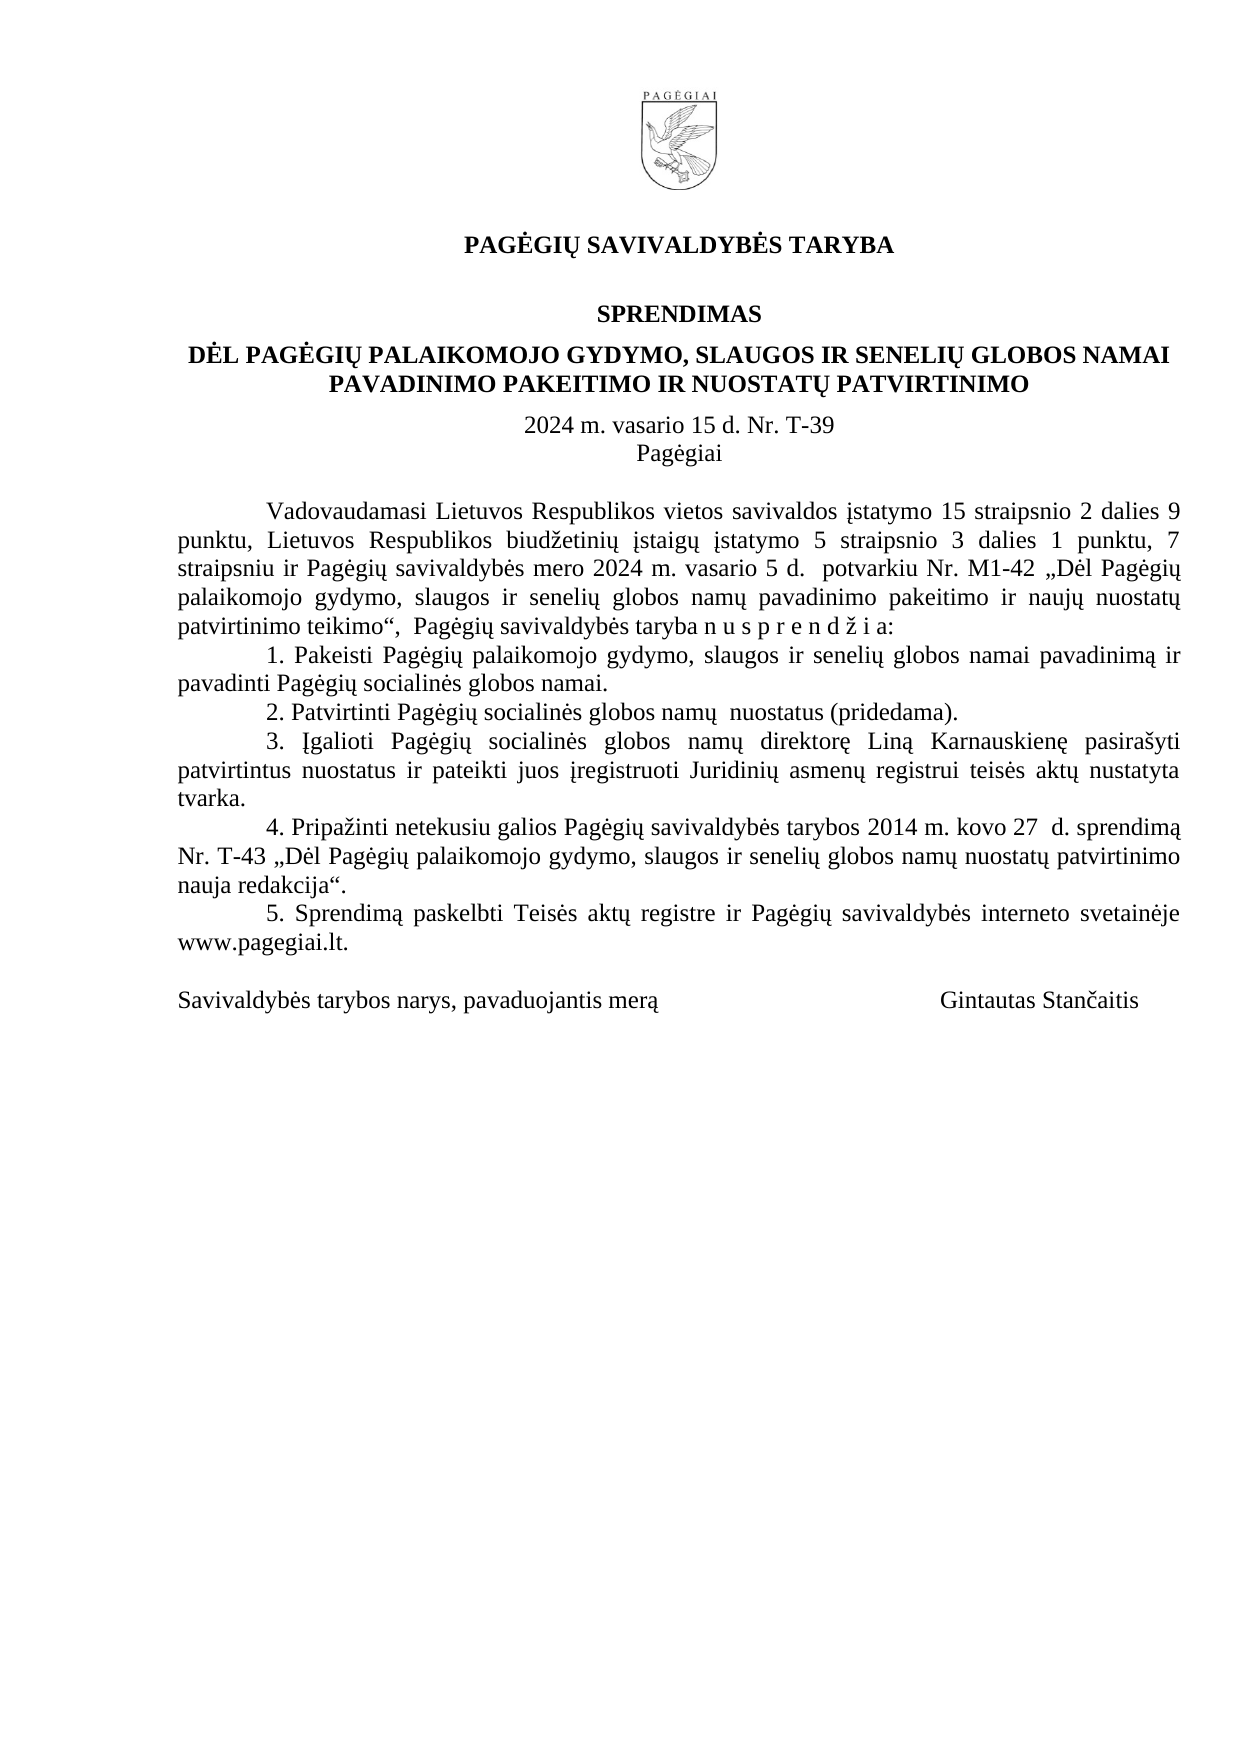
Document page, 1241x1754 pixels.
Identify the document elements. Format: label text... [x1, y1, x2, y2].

text Savivaldybės tarybos narys, pavaduojantis merą Gintautas Stančaitis [177, 985, 1181, 1013]
text 4. Pripažinti netekusiu galios Pagėgių savivaldybės tarybos 2014 m. kovo 27 d. sprendimą Nr. T-43 „Dėl Pagėgių palaikomojo gydymo, slaugos ir senelių globos namų nuostatų patvirtinimo nauja redakcija“. [177, 812, 1181, 898]
text 2. Patvirtinti Pagėgių socialinės globos namų nuostatus (pridedama). [177, 697, 1181, 726]
text 3. Įgalioti Pagėgių socialinės globos namų direktorę Liną Karnauskienę pasirašyti patvirtintus nuostatus ir pateikti juos įregistruoti Juridinių asmenų registrui teisės aktų nustatyta tvarka. [177, 726, 1181, 812]
text DĖL PAGĖGIŲ PALAIKOMOJO GYDYMO, SLAUGOS IR SENELIŲ GLOBOS NAMAI PAVADINIMO PAKEITIMO IR NUOSTATŲ PATVIRTINIMO [177, 340, 1181, 398]
text Vadovaudamasi Lietuvos Respublikos vietos savivaldos įstatymo 15 straipsnio 2 dalies 9 punktu, Lietuvos Respublikos biudžetinių įstaigų įstatymo 5 straipsnio 3 dalies 1 punktu, 7 straipsniu ir Pagėgių savivaldybės mero 2024 m. vasario 5 d. potvarkiu Nr. M1-42 „Dėl Pagėgių palaikomojo gydymo, slaugos ir senelių globos namų pavadinimo pakeitimo ir naujų nuostatų patvirtinimo teikimo“, Pagėgių savivaldybės taryba n u s p r e n d ž i a: [177, 496, 1181, 640]
text sprendimas [177, 299, 1181, 328]
subtitle Pagėgių savivaldybės taryba [177, 230, 1181, 259]
text 1. Pakeisti Pagėgių palaikomojo gydymo, slaugos ir senelių globos namai pavadinimą ir pavadinti Pagėgių socialinės globos namai. [177, 640, 1181, 697]
text Pagėgiai [177, 438, 1181, 467]
text 5. Sprendimą paskelbti Teisės aktų registre ir Pagėgių savivaldybės interneto svetainėje www.pagegiai.lt. [177, 898, 1181, 956]
subtitle 2024 m. vasario 15 d. Nr. T-39 [177, 410, 1181, 438]
